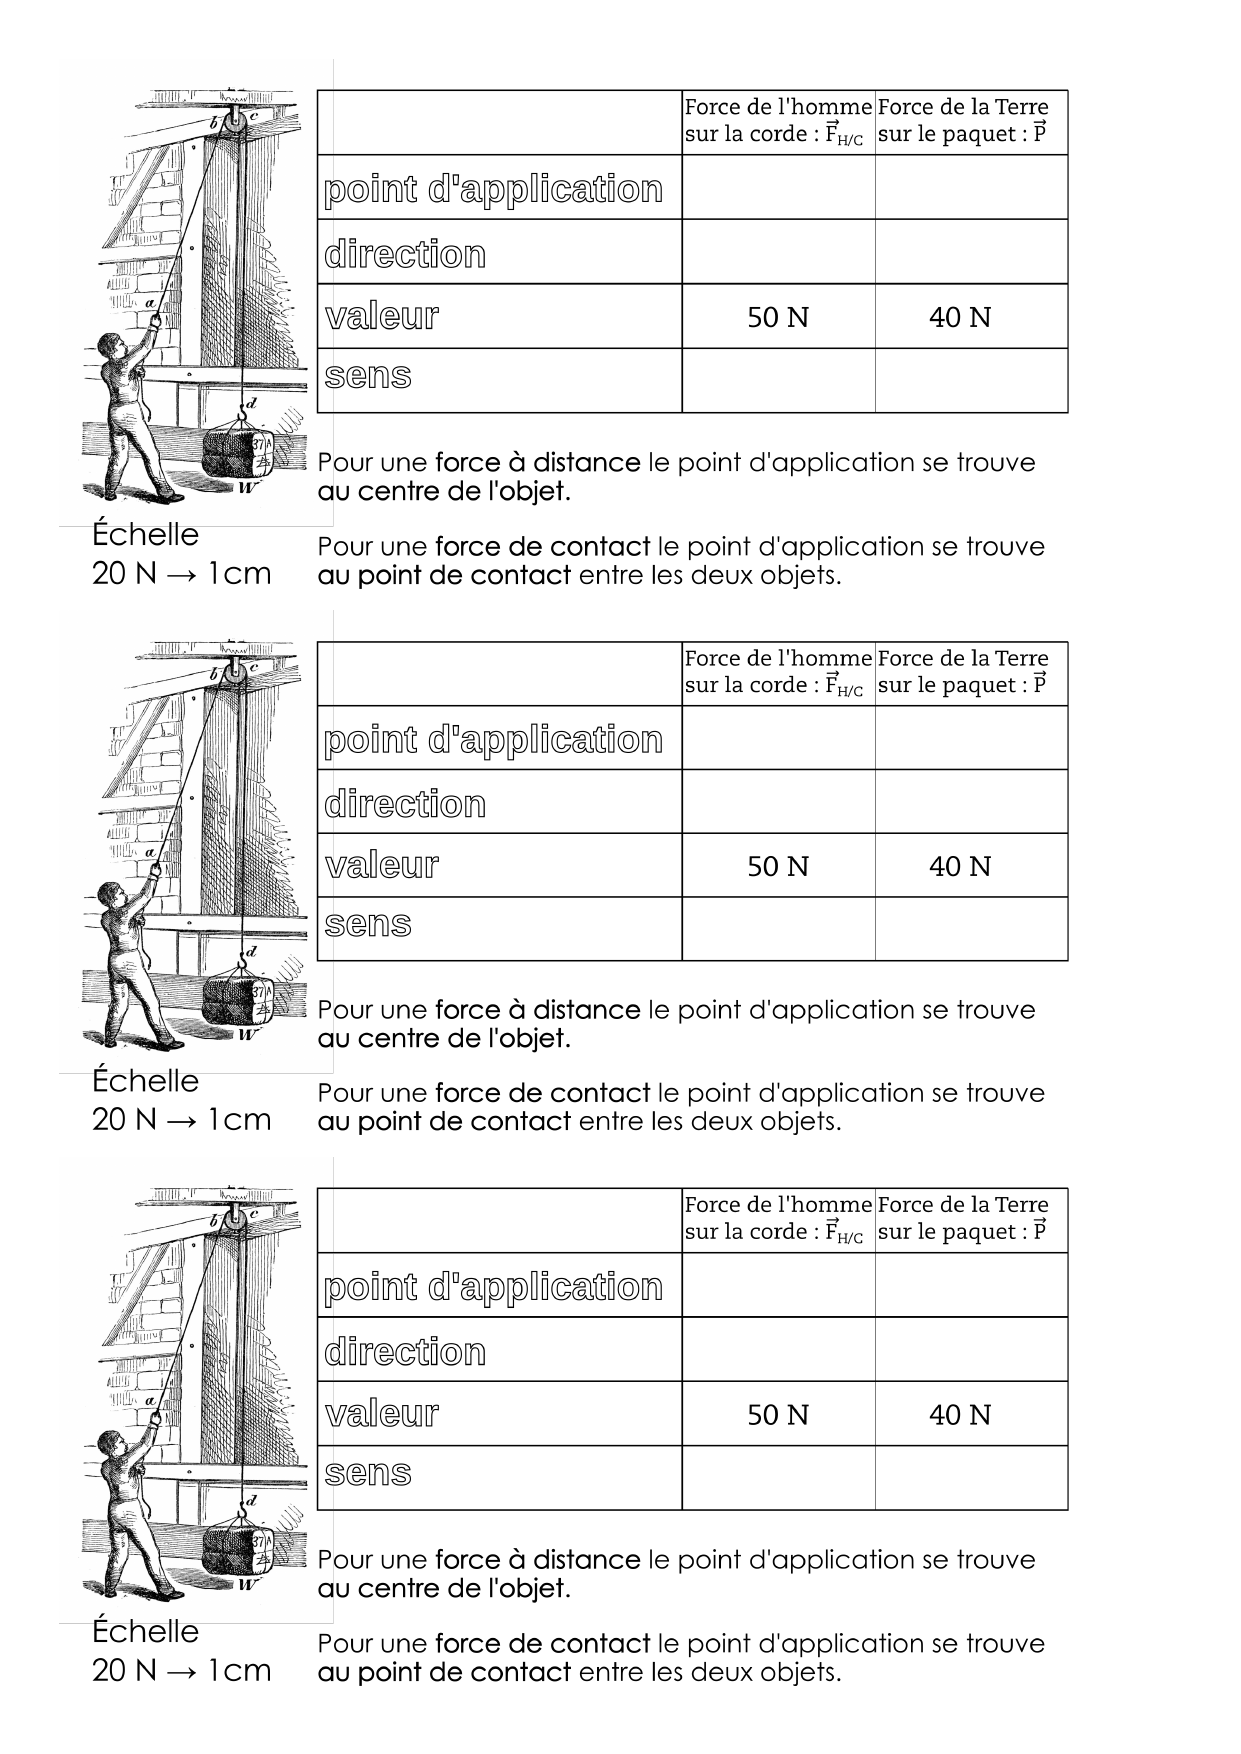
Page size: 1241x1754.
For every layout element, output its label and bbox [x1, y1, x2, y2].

picture [59, 610, 1069, 1135]
picture [59, 1157, 1069, 1686]
picture [59, 59, 1069, 589]
